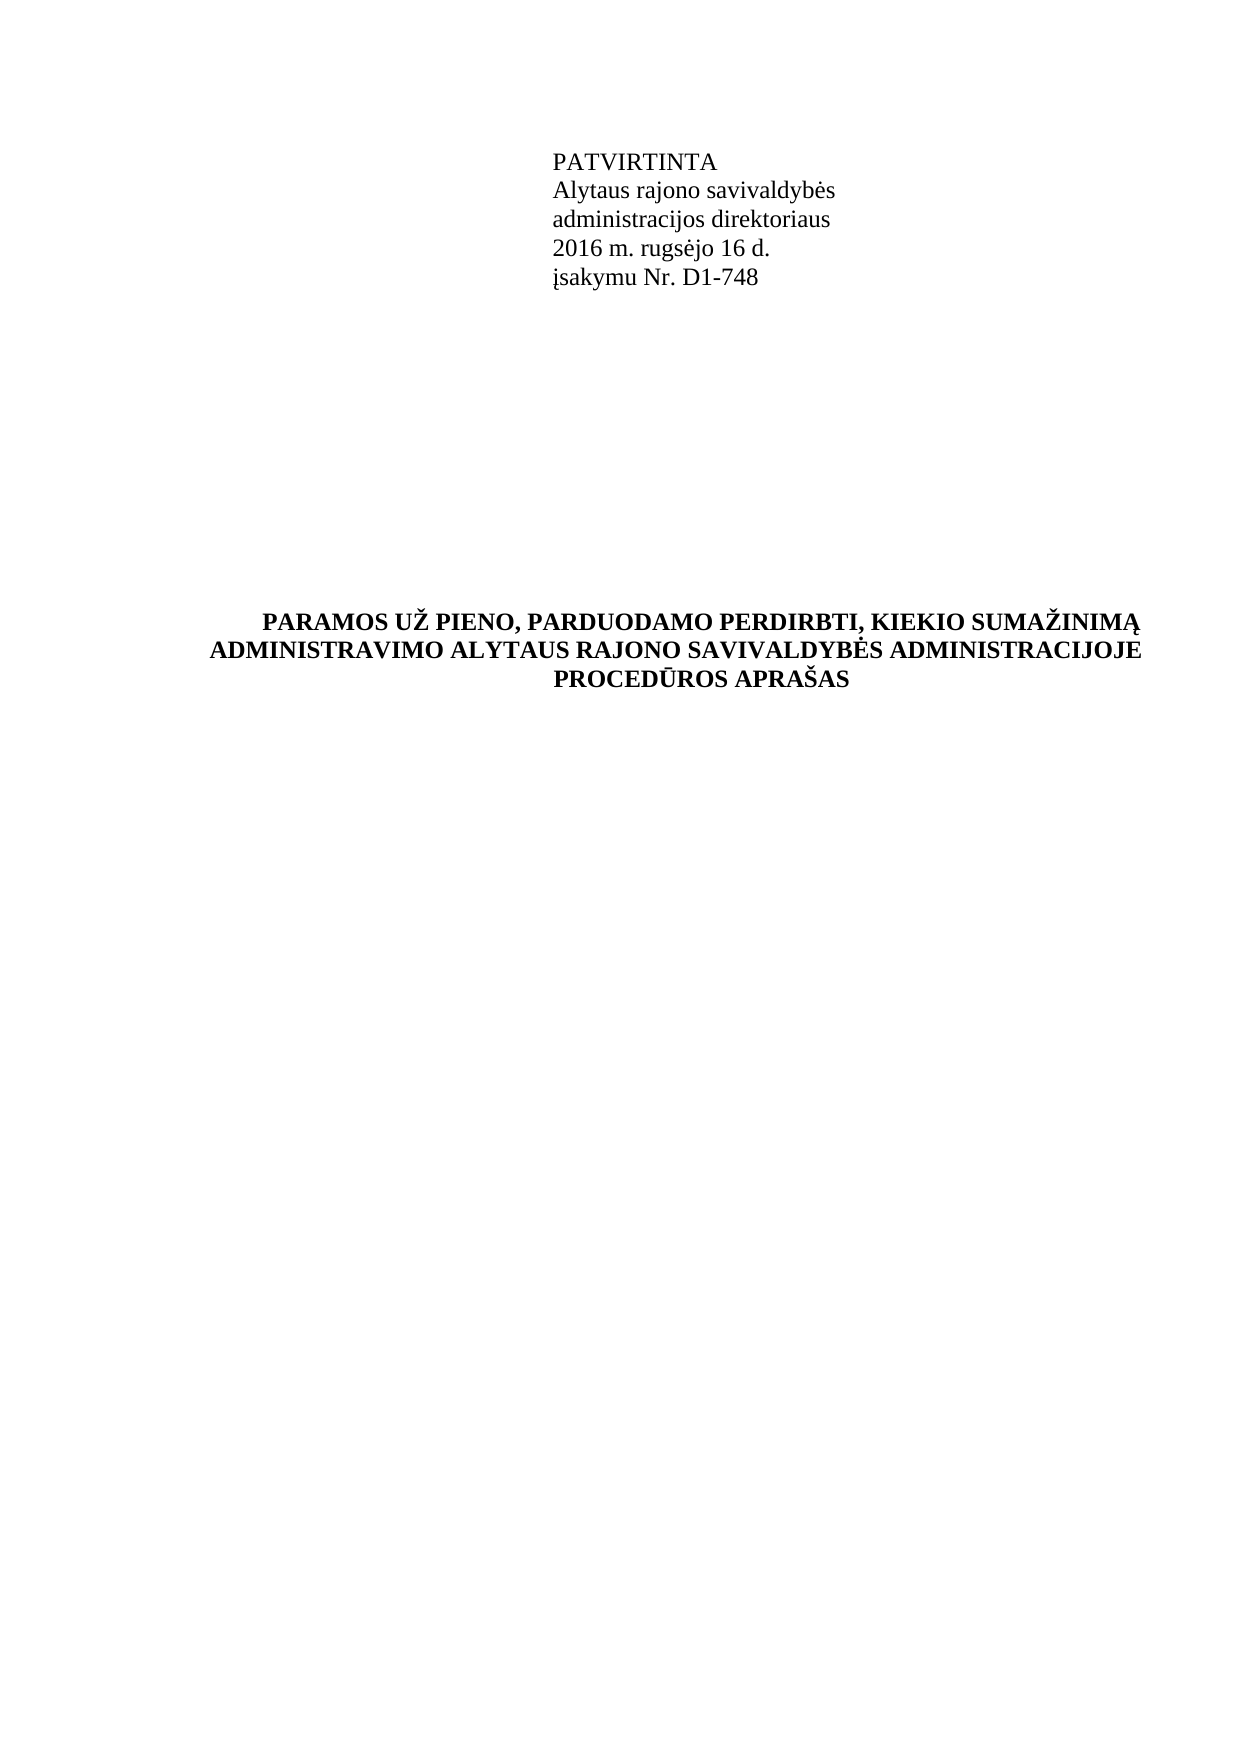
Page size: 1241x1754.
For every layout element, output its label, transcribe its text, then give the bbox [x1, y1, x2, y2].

text įsakymu Nr. D1-748 [177, 262, 1181, 291]
text administracijos direktoriaus [177, 204, 1181, 233]
text Alytaus rajono savivaldybės [177, 176, 1181, 204]
text procedūrOS aprašAS [177, 664, 1181, 693]
text PATVIRTINTA [177, 147, 1181, 176]
text Paramos už PIENO, PARDUODAMO PERDIRBTI, KIEKIO SUMAŽINIMĄ administravimo ALYTAUS RAJONO SAVIVALDYBĖs ADMINISTRACIJOJE [177, 607, 1181, 664]
text 2016 m. rugsėjo 16 d. [177, 233, 1181, 262]
